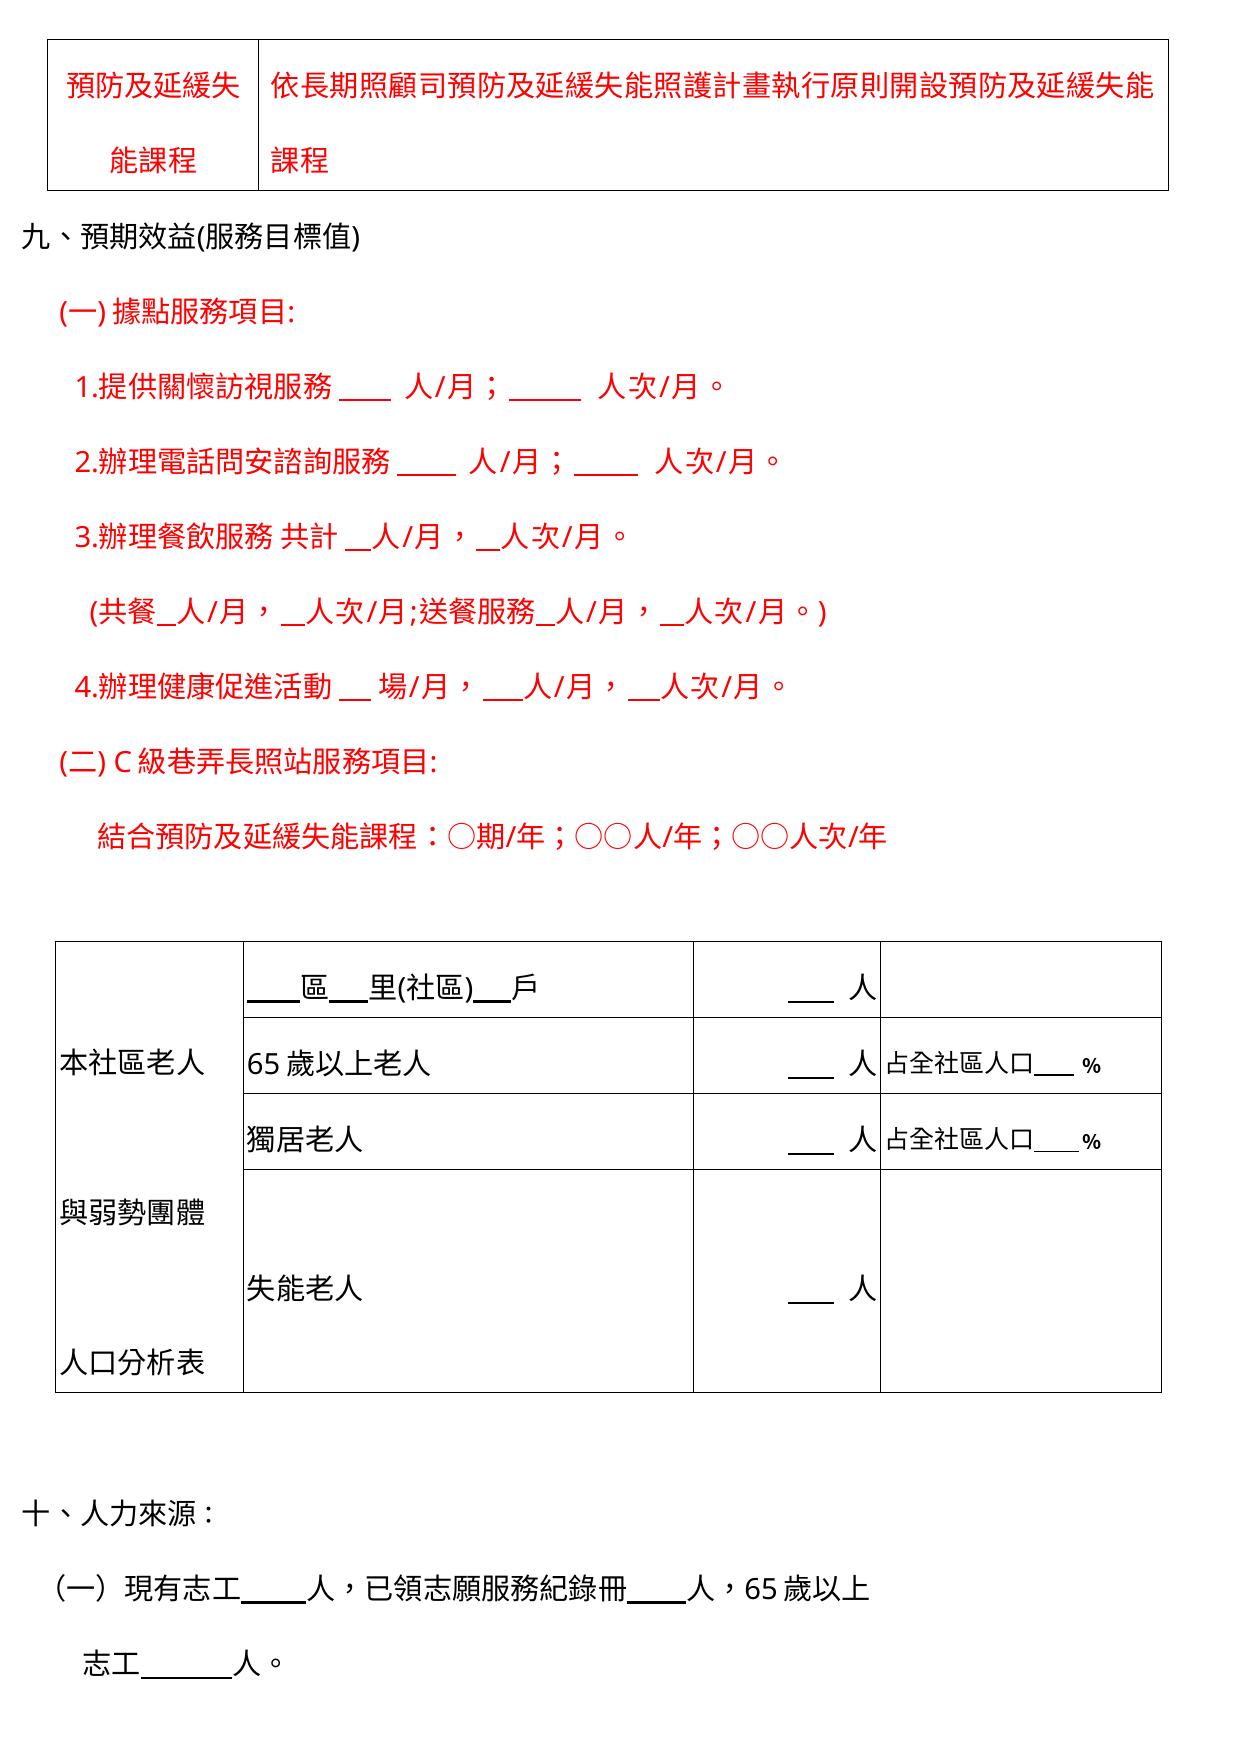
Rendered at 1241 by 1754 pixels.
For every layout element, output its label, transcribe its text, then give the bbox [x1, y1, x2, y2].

text 十、人力來源： [22, 1468, 1181, 1543]
table_header [881, 942, 1161, 1017]
table_cell 占全社區人口 ﹪ [881, 1018, 1161, 1093]
text 志工 人。 [22, 1618, 1181, 1693]
text （一）現有志工 人，已領志願服務紀錄冊 人，65歲以上 [22, 1543, 1181, 1618]
text (二) C級巷弄長照站服務項目: [59, 716, 1181, 791]
text 結合預防及延緩失能課程：○期/年；○○人/年；○○人次/年 [59, 791, 1181, 866]
table_cell 獨居老人 [244, 1094, 693, 1169]
text 3.辦理餐飲服務 共計 人/月， 人次/月。 [59, 491, 1181, 566]
table_cell 人 [694, 1170, 880, 1392]
text 2.辦理電話問安諮詢服務 人/月； 人次/月。 [59, 416, 1181, 491]
text (共餐 人/月， 人次/月;送餐服務 人/月， 人次/月。) [59, 566, 1181, 641]
text 1.提供關懷訪視服務 人/月； 人次/月。 [59, 341, 1181, 416]
text 九、預期效益(服務目標值) [22, 191, 1181, 266]
table_header 本社區老人 與弱勢團體 人口分析表 [56, 942, 243, 1392]
table_cell [881, 1170, 1161, 1392]
text 4.辦理健康促進活動 場/月， 人/月， 人次/月。 [59, 641, 1181, 716]
table_cell 占全社區人口 ﹪ [881, 1094, 1161, 1169]
table_cell 65歲以上老人 [244, 1018, 693, 1093]
table_header 區 里(社區) 戶 [244, 942, 693, 1017]
table_cell 依長期照顧司預防及延緩失能照護計畫執行原則開設預防及延緩失能課程 [259, 40, 1168, 190]
table_cell 人 [694, 1018, 880, 1093]
table_cell 預防及延緩失能課程 [48, 40, 258, 190]
text (一) 據點服務項目: [59, 266, 1181, 341]
table_cell 失能老人 [244, 1170, 693, 1392]
table_header 人 [694, 942, 880, 1017]
table_cell 人 [694, 1094, 880, 1169]
